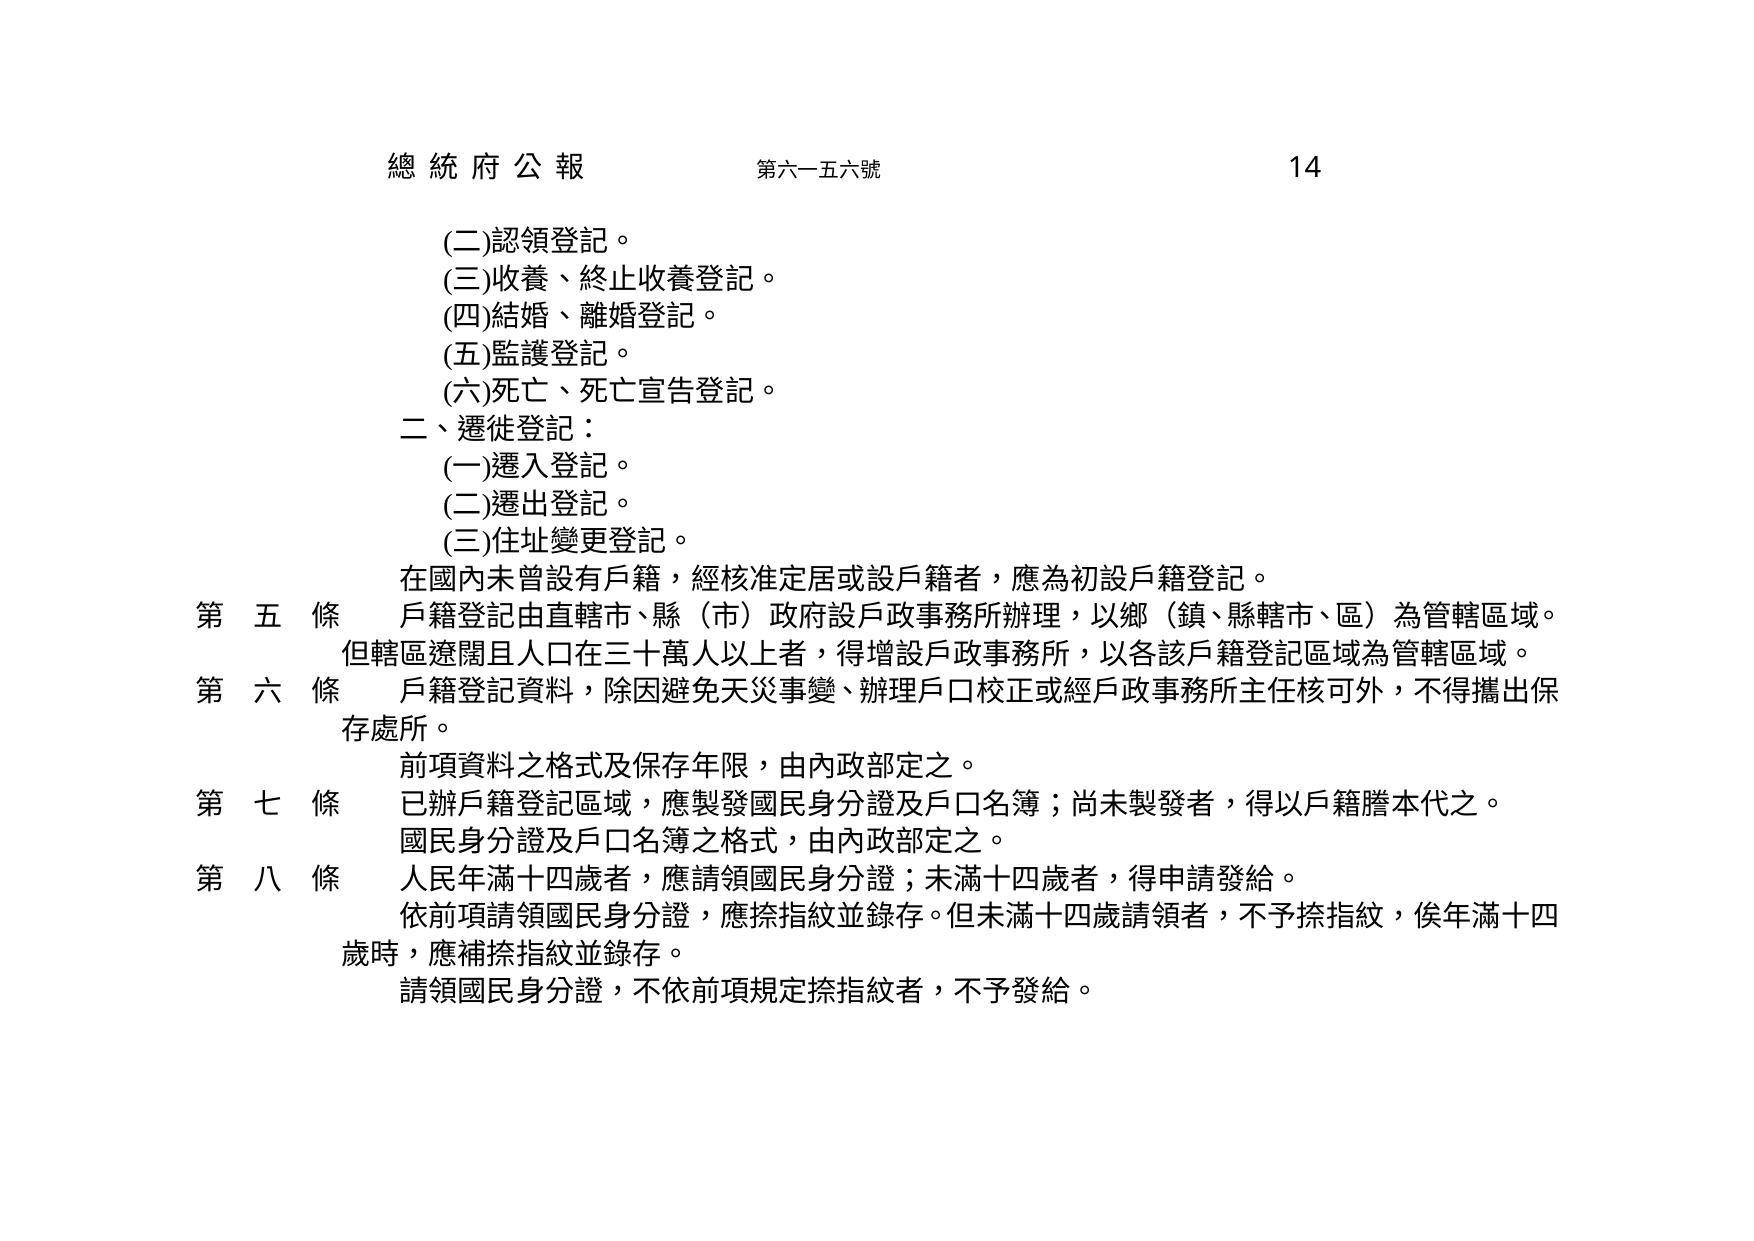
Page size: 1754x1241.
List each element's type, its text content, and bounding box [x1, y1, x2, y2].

text 國民身分證及戶口名簿之格式，由內政部定之。 [341, 822, 1559, 859]
text 在國內未曾設有戶籍，經核准定居或設戶籍者，應為初設戶籍登記。 [341, 559, 1559, 597]
text (一)遷入登記。 [443, 447, 1559, 484]
text 第 六 條 戶籍登記資料，除因避免天災事變、辦理戶口校正或經戶政事務所主任核可外，不得攜出保存處所。 [195, 672, 1559, 747]
text 請領國民身分證，不依前項規定捺指紋者，不予發給。 [341, 972, 1559, 1009]
text (六)死亡、死亡宣告登記。 [443, 372, 1559, 409]
text (二)認領登記。 [443, 222, 1559, 259]
text 二、遷徙登記： [399, 409, 1559, 447]
text 第 八 條 人民年滿十四歲者，應請領國民身分證；未滿十四歲者，得申請發給。 [195, 859, 1559, 897]
text 前項資料之格式及保存年限，由內政部定之。 [341, 747, 1559, 784]
text (五)監護登記。 [443, 334, 1559, 372]
text (三)住址變更登記。 [443, 522, 1559, 559]
text 第 五 條 戶籍登記由直轄市、縣（市）政府設戶政事務所辦理，以鄉（鎮、縣轄市、區）為管轄區域。但轄區遼闊且人口在三十萬人以上者，得增設戶政事務所，以各該戶籍登記區域為管轄區域。 [195, 597, 1559, 672]
text (二)遷出登記。 [443, 484, 1559, 522]
text 依前項請領國民身分證，應捺指紋並錄存。但未滿十四歲請領者，不予捺指紋，俟年滿十四歲時，應補捺指紋並錄存。 [341, 897, 1559, 972]
text (三)收養、終止收養登記。 [443, 259, 1559, 297]
text 第 七 條 已辦戶籍登記區域，應製發國民身分證及戶口名簿；尚未製發者，得以戶籍謄本代之。 [195, 784, 1559, 822]
text (四)結婚、離婚登記。 [443, 297, 1559, 334]
